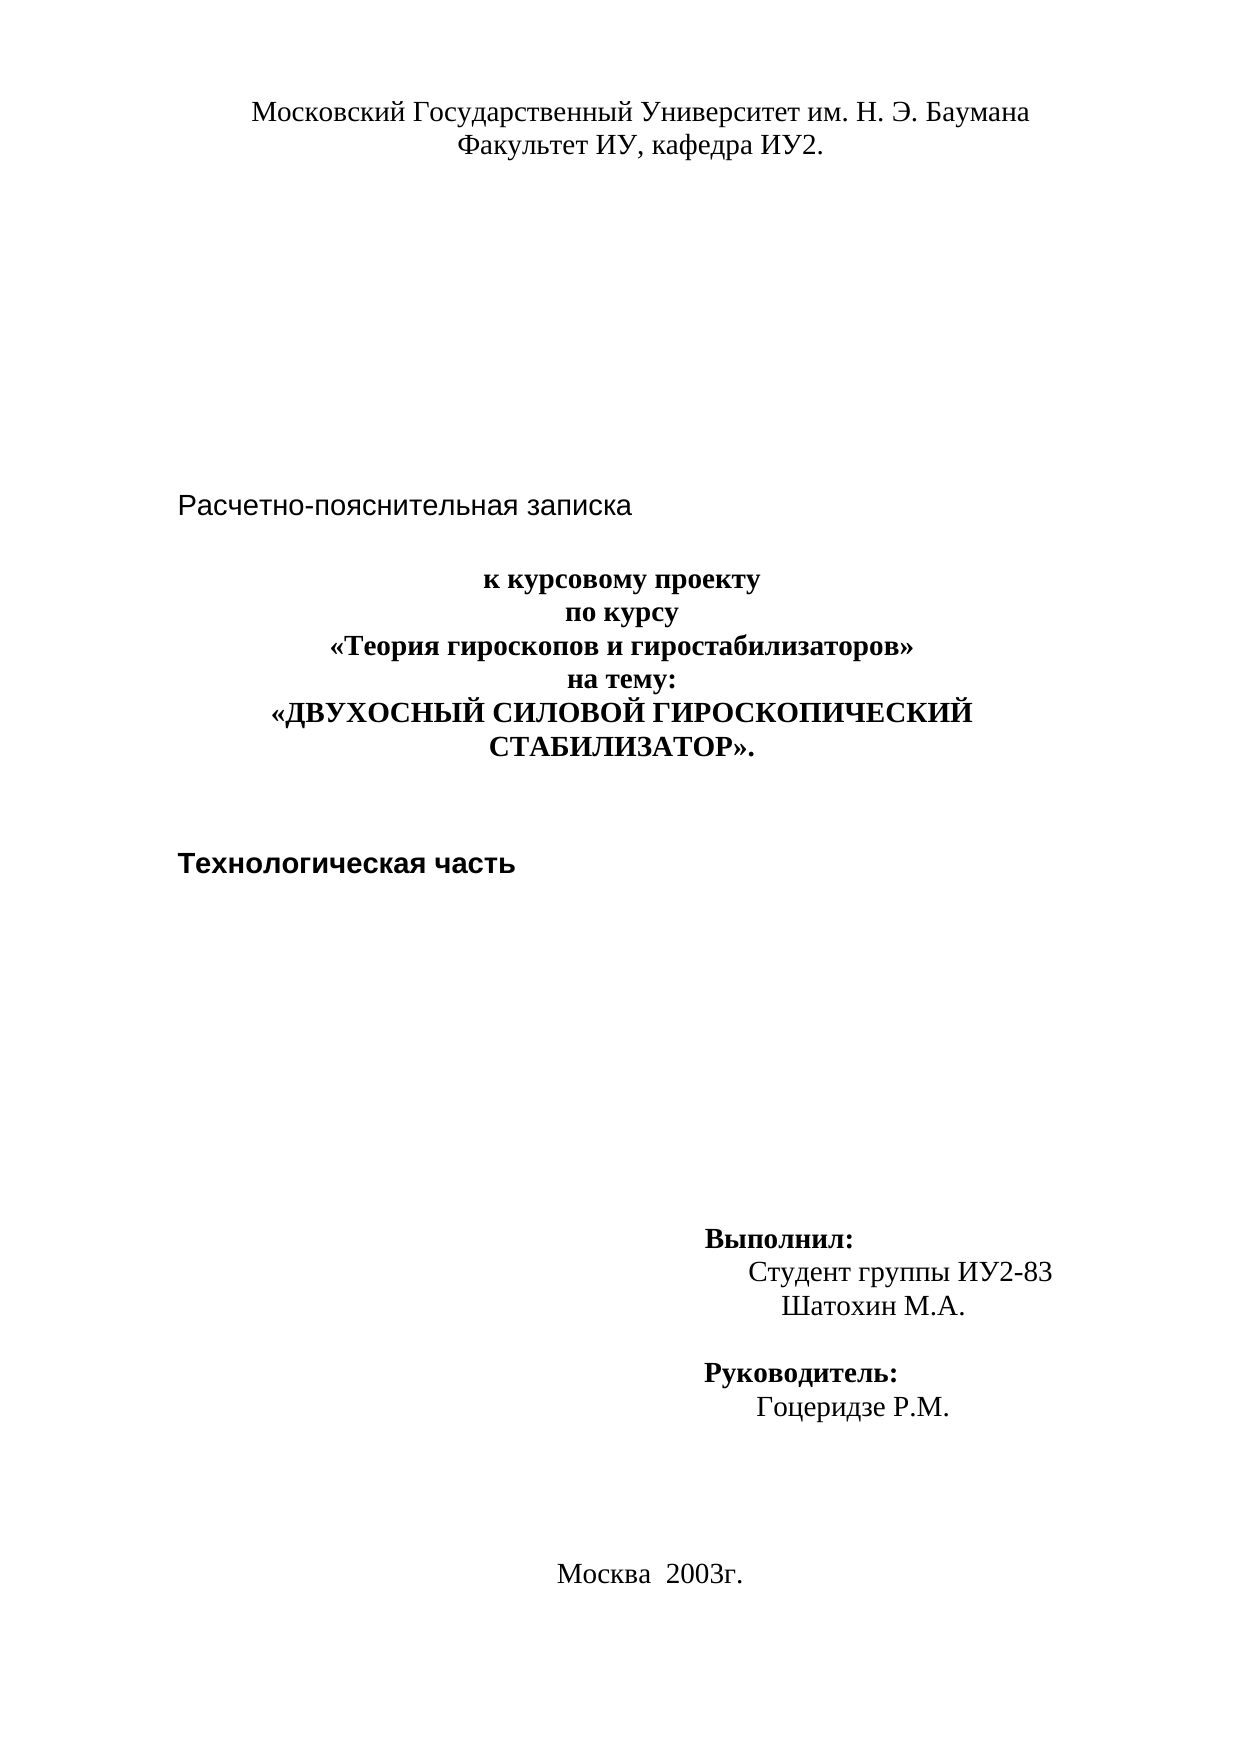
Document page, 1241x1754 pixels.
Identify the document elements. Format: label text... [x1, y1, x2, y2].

text к курсовому проекту [83, 561, 1160, 594]
text на тему: [83, 662, 1160, 695]
text «Теория гироскопов и гиростабилизаторов» [83, 628, 1160, 662]
text Выполнил: [140, 1221, 1160, 1254]
text Москва 2003г. [140, 1556, 1160, 1590]
text Студент группы ИУ2-83 [140, 1254, 1160, 1288]
text Факультет ИУ, кафедра ИУ2. [121, 127, 1160, 161]
text «ДВУХОСНЫЙ СИЛОВОЙ ГИРОСКОПИЧЕСКИЙ [83, 695, 1160, 729]
text по курсу [83, 594, 1160, 628]
subtitle Московский Государственный Университет им. Н. Э. Баумана [121, 94, 1160, 127]
text Руководитель: [361, 1355, 1160, 1389]
text СТАБИЛИЗАТОР». [83, 729, 1160, 762]
subtitle Расчетно-пояснительная записка [177, 488, 1152, 521]
subtitle Технологическая часть [177, 846, 1152, 879]
text Шатохин М.А. [582, 1288, 1160, 1322]
text Гоцеридзе Р.М. [140, 1389, 1160, 1422]
